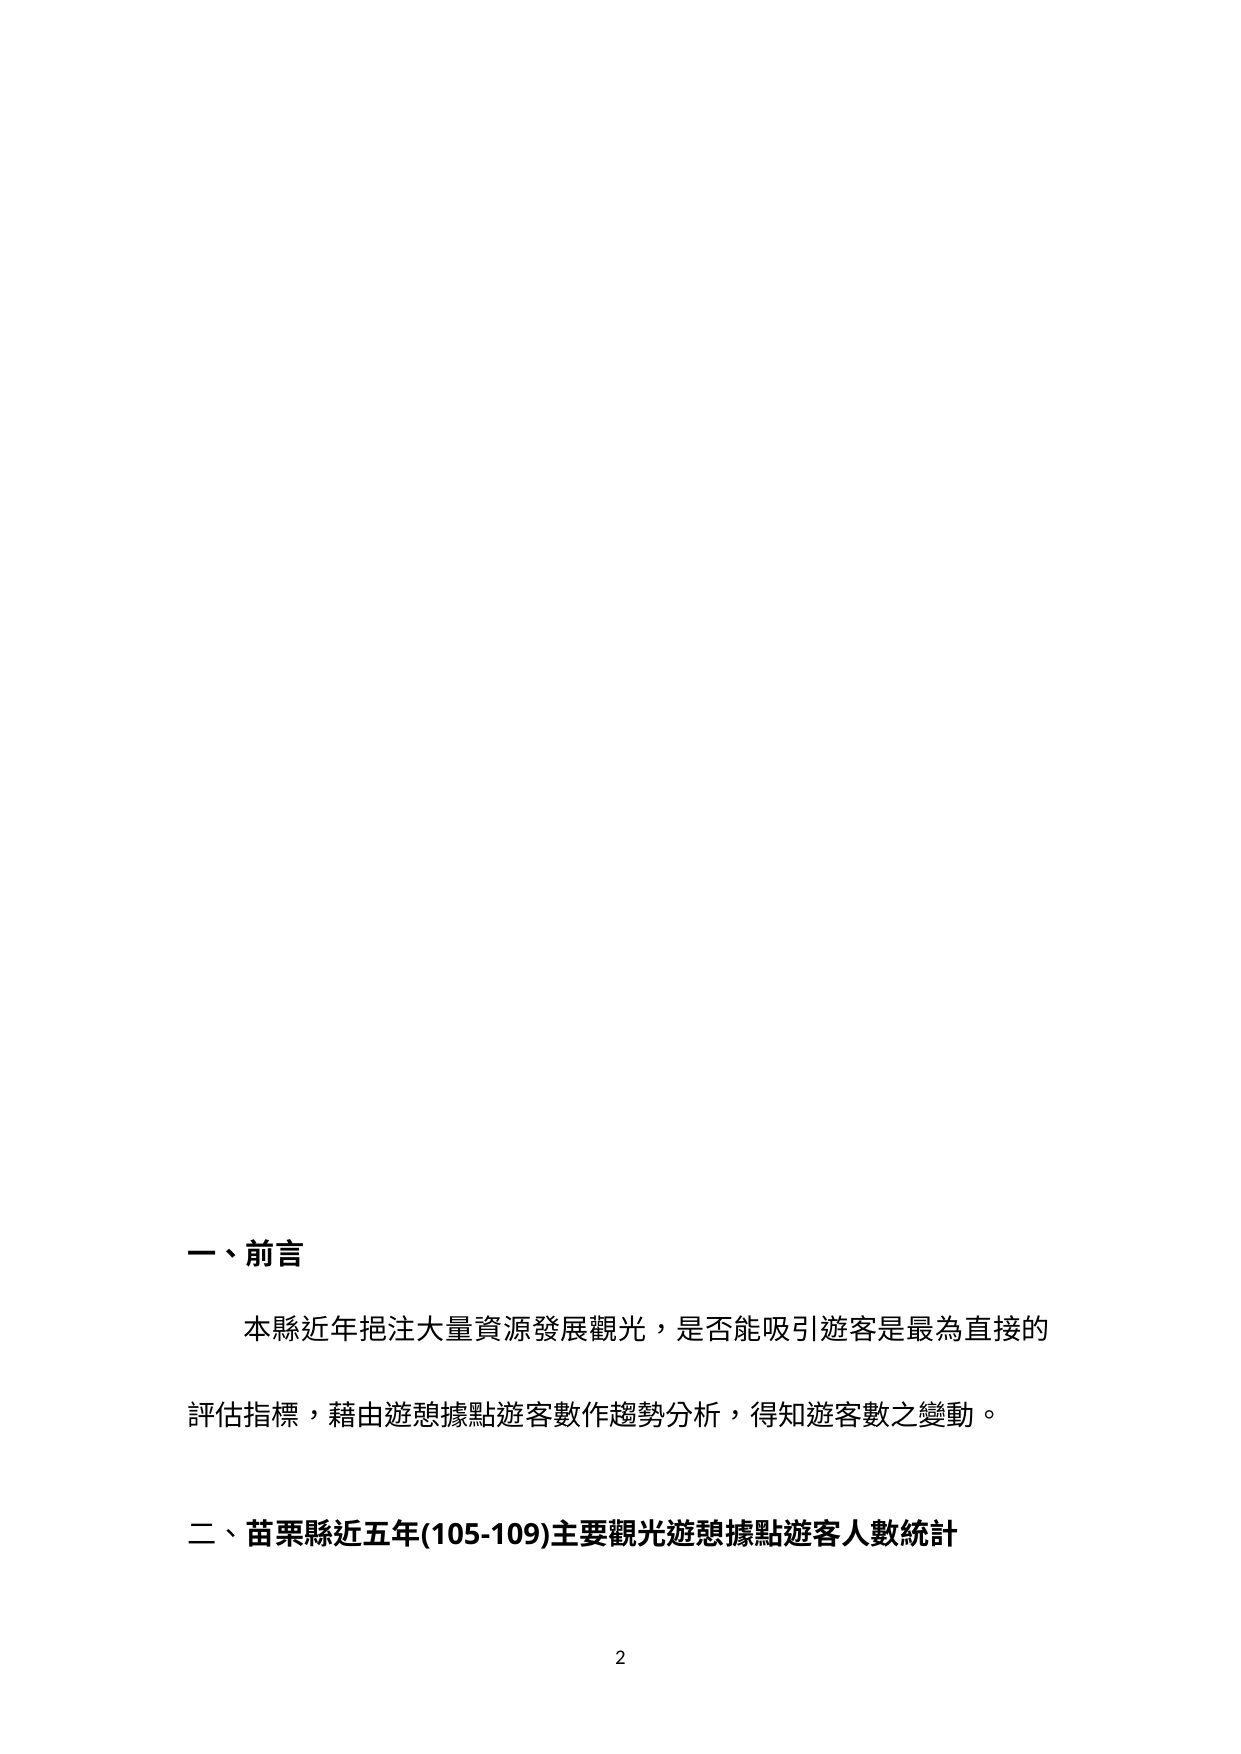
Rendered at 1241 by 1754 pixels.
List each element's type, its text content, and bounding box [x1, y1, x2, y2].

text 本縣近年挹注大量資源發展觀光，是否能吸引遊客是最為直接的評估指標，藉由遊憩據點遊客數作趨勢分析，得知遊客數之變動。 [187, 1289, 1053, 1451]
text 一、前言 [187, 1214, 1053, 1289]
text 二、苗栗縣近五年(105-109)主要觀光遊憩據點遊客人數統計 [187, 1494, 1053, 1569]
